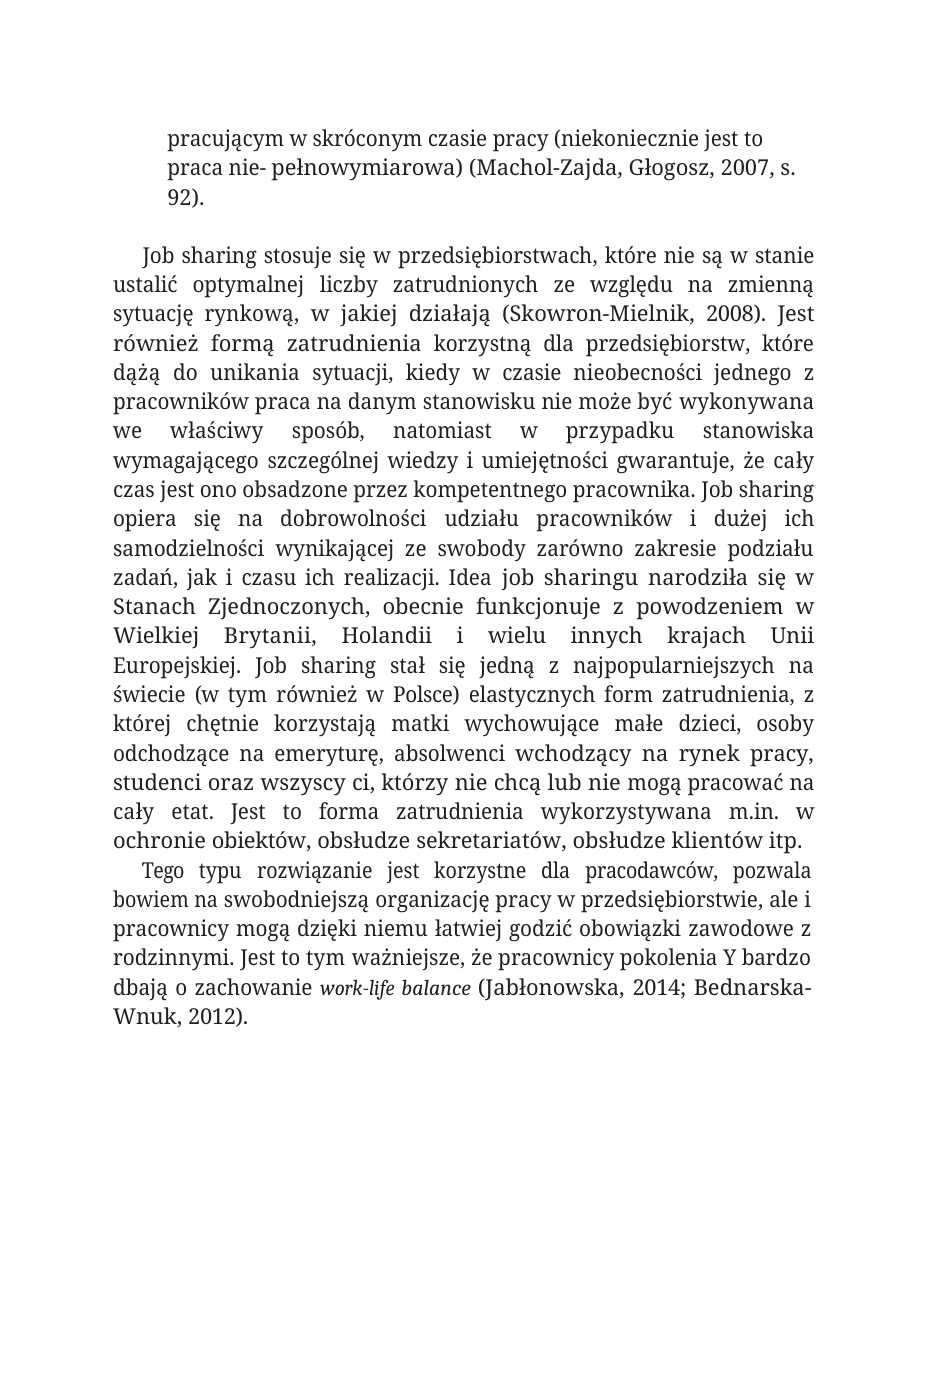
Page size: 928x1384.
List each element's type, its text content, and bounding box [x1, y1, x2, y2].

text Tego typu rozwiązanie jest korzystne dla pracodawców, pozwala bowiem na swobodniejszą organizację pracy w przedsiębiorstwie, ale i pracownicy mogą dzięki niemu łatwiej godzić obowiązki zawodowe z rodzinnymi. Jest to tym ważniejsze, że pracownicy pokolenia Y bardzo dbają o zachowanie work-life balance (Jabłonowska, 2014; Bednarska-Wnuk, 2012). [113, 855, 811, 1031]
text Job sharing stosuje się w przedsiębiorstwach, które nie są w stanie ustalić optymalnej liczby zatrudnionych ze względu na zmienną sytuację rynkową, w jakiej działają (Skowron-Mielnik, 2008). Jest również formą zatrudnienia korzystną dla przedsiębiorstw, które dążą do unikania sytuacji, kiedy w czasie nieobecności jednego z pracowników praca na danym stanowisku nie może być wykonywana we właściwy sposób, natomiast w przypadku stanowiska wymagającego szczególnej wiedzy i umiejętności gwarantuje, że cały czas jest ono obsadzone przez kompetentnego pracownika. Job sharing opiera się na dobrowolności udziału pracowników i dużej ich samodzielności wynikającej ze swobody zarówno zakresie podziału zadań, jak i czasu ich realizacji. Idea job sharingu narodziła się w Stanach Zjednoczonych, obecnie funkcjonuje z powodzeniem w Wielkiej Brytanii, Holandii i wielu innych krajach Unii Europejskiej. Job sharing stał się jedną z najpopularniejszych na świecie (w tym również w Polsce) elastycznych form zatrudnienia, z której chętnie korzystają matki wychowujące małe dzieci, osoby odchodzące na emeryturę, absolwenci wchodzący na rynek pracy, studenci oraz wszyscy ci, którzy nie chcą lub nie mogą pracować na cały etat. Jest to forma zatrudnienia wykorzystywana m.in. w ochronie obiektów, obsłudze sekretariatów, obsłudze klientów itp. [113, 241, 814, 855]
text pracującym w skróconym czasie pracy (niekoniecznie jest to praca nie- pełnowymiarowa) (Machol-Zajda, Głogosz, 2007, s. 92). [167, 123, 818, 211]
